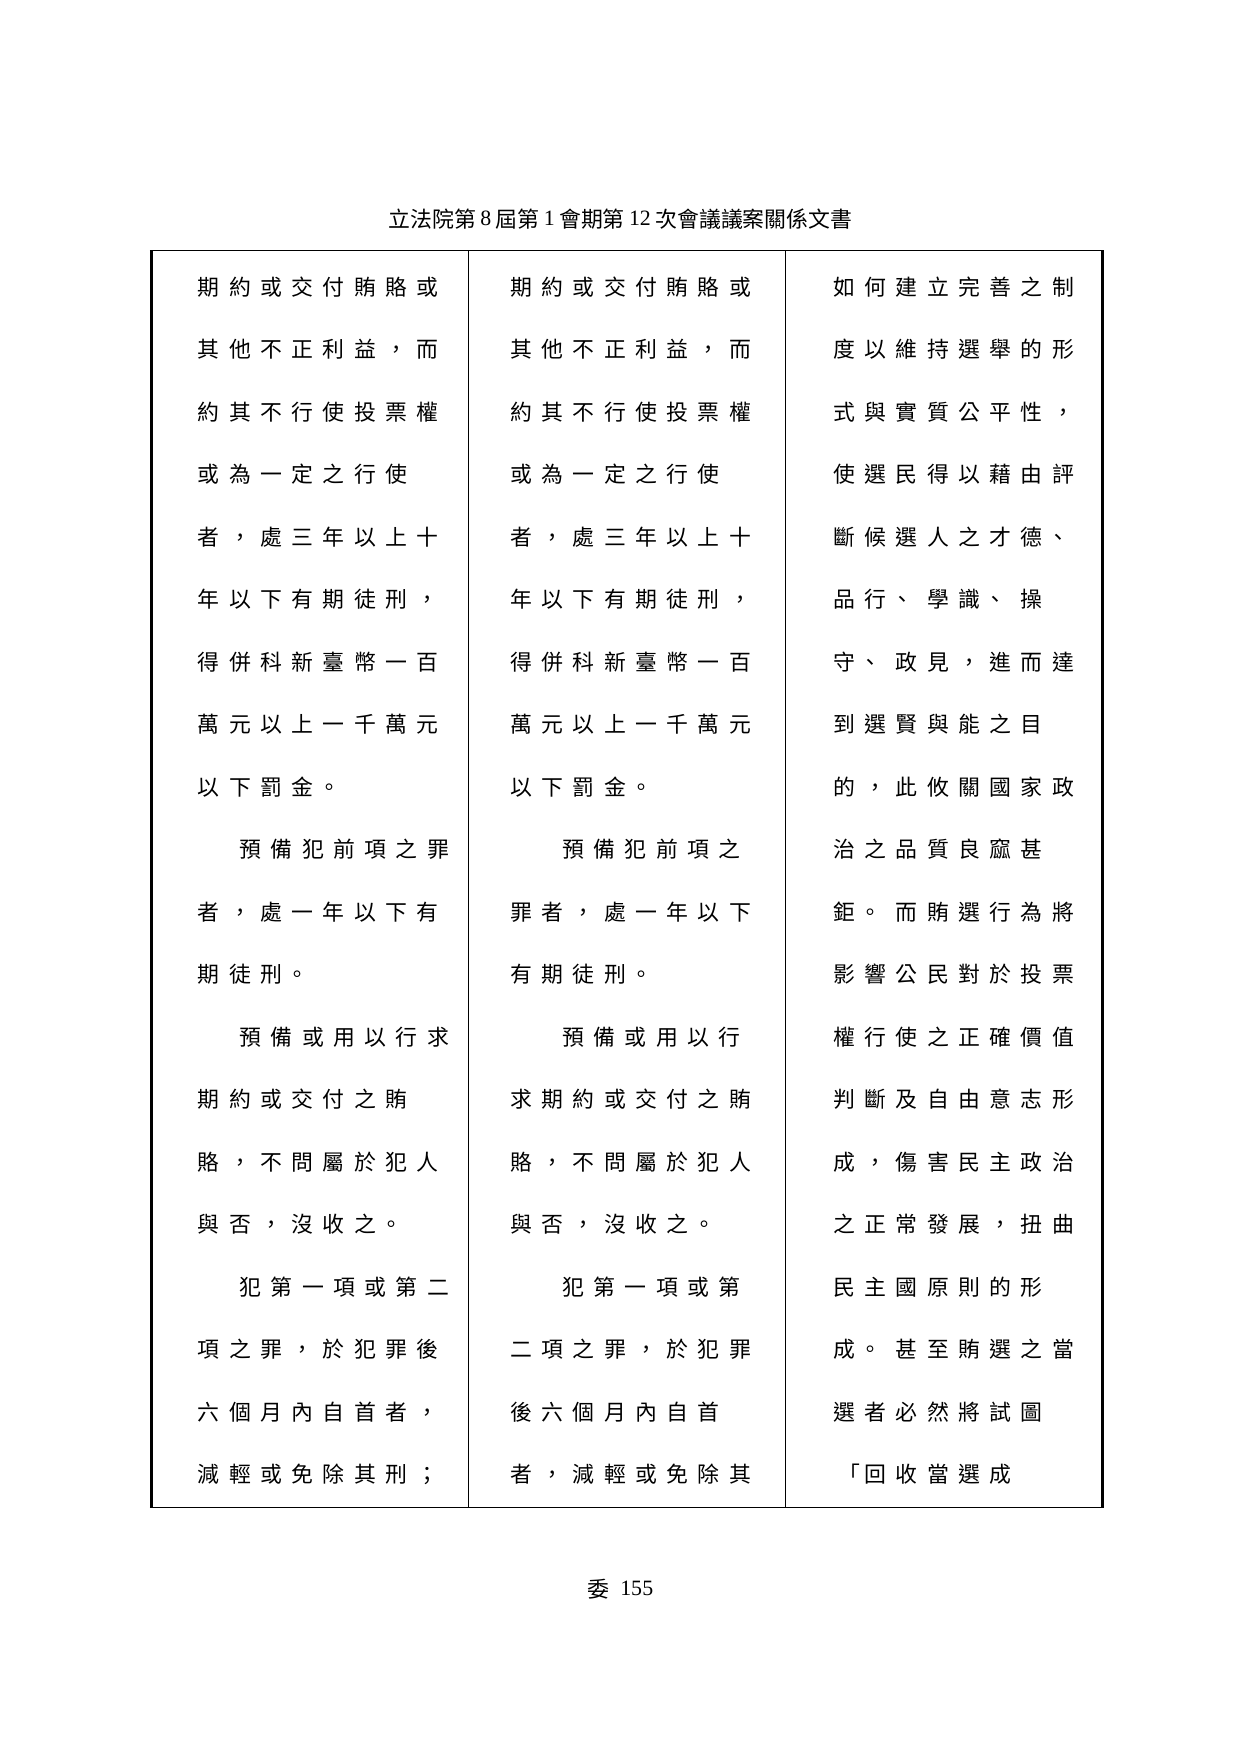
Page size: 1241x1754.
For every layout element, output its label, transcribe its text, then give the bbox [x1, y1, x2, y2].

table_cell 期約或交付賄賂或其他不正利益，而約其不行使投票權或為一定之行使者，處三年以上十年以下有期徒刑，得併科新臺幣一百萬元以上一千萬元以下罰金。 預備犯前項之罪者，處一年以下有期徒刑。 預備或用以行求期約或交付之賄賂，不問屬於犯人與否，沒收之。 犯第一項或第二項之罪，於犯罪後六個月內自首者，減輕或免除其刑； [153, 251, 468, 1507]
table_cell 期約或交付賄賂或其他不正利益，而約其不行使投票權或為一定之行使者，處三年以上十年以下有期徒刑，得併科新臺幣一百萬元以上一千萬元以下罰金。 預備犯前項之罪者，處一年以下有期徒刑。 預備或用以行求期約或交付之賄賂，不問屬於犯人與否，沒收之。 犯第一項或第二項之罪，於犯罪後六個月內自首者，減輕或免除其 [469, 251, 785, 1507]
table_cell 如何建立完善之制度以維持選舉的形式與實質公平性，使選民得以藉由評斷候選人之才德、品行、學識、操守、政見，進而達到選賢與能之目的，此攸關國家政治之品質良窳甚鉅。而賄選行為將影響公民對於投票權行使之正確價值判斷及自由意志形成，傷害民主政治之正常發展，扭曲民主國原則的形成。甚至賄選之當選者必然將試圖「回收當選成 [786, 251, 1101, 1507]
